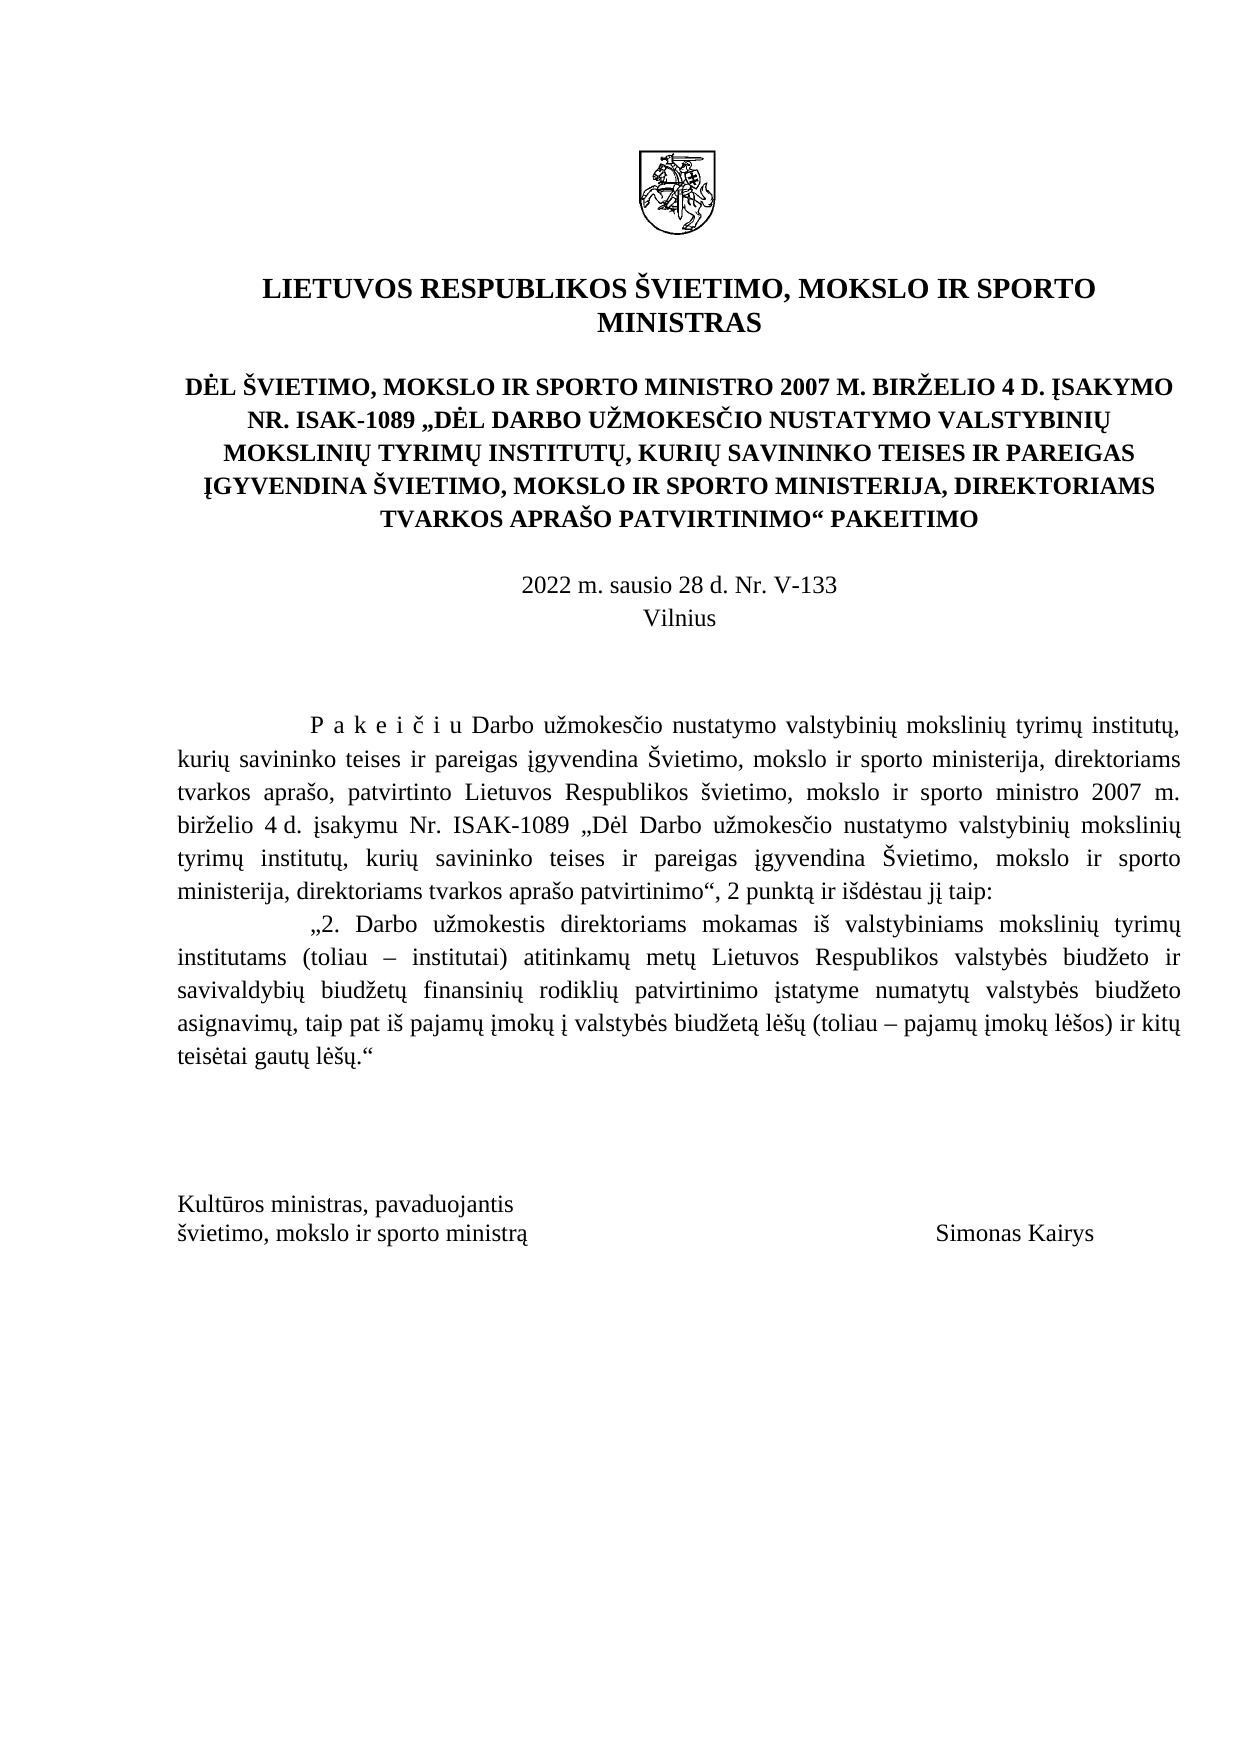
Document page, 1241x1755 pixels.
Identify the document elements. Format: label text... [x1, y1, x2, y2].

text švietimo, mokslo ir sporto ministrą Simonas Kairys [177, 1218, 1182, 1246]
text „2. Darbo užmokestis direktoriams mokamas iš valstybiniams mokslinių tyrimų institutams (toliau – institutai) atitinkamų metų Lietuvos Respublikos valstybės biudžeto ir savivaldybių biudžetų finansinių rodiklių patvirtinimo įstatyme numatytų valstybės biudžeto asignavimų, taip pat iš pajamų įmokų į valstybės biudžetą lėšų (toliau – pajamų įmokų lėšos) ir kitų teisėtai gautų lėšų.“ [177, 909, 1182, 1069]
text LIETUVOS RESPUBLIKOS ŠVIETIMO, MOKSLO IR SPORTO MINISTRAS [177, 271, 1182, 338]
text Kultūros ministras, pavaduojantis [177, 1189, 1182, 1218]
text Vilnius [177, 603, 1182, 632]
text P a k e i č i u Darbo užmokesčio nustatymo valstybinių mokslinių tyrimų institutų, kurių savininko teises ir pareigas įgyvendina Švietimo, mokslo ir sporto ministerija, direktoriams tvarkos aprašo, patvirtinto Lietuvos Respublikos švietimo, mokslo ir sporto ministro 2007 m. birželio 4 d. įsakymu Nr. ISAK-1089 „Dėl Darbo užmokesčio nustatymo valstybinių mokslinių tyrimų institutų, kurių savininko teises ir pareigas įgyvendina Švietimo, mokslo ir sporto ministerija, direktoriams tvarkos aprašo patvirtinimo“, 2 punktą ir išdėstau jį taip: [177, 711, 1182, 904]
text DĖL ŠVIETIMO, MOKSLO IR SPORTO MINISTRO 2007 M. BIRŽELIO 4 D. ĮSAKYMO NR. ISAK-1089 „DĖL DARBO UŽMOKESČIO NUSTATYMO VALSTYBINIŲ MOKSLINIŲ TYRIMŲ INSTITUTŲ, KURIŲ SAVININKO TEISES IR PAREIGAS ĮGYVENDINA ŠVIETIMO, MOKSLO IR SPORTO MINISTERIJA, DIREKTORIAMS TVARKOS APRAŠO PATVIRTINIMO“ PAKEITIMO [177, 372, 1182, 533]
text 2022 m. sausio 28 d. Nr. V-133 [177, 570, 1182, 599]
